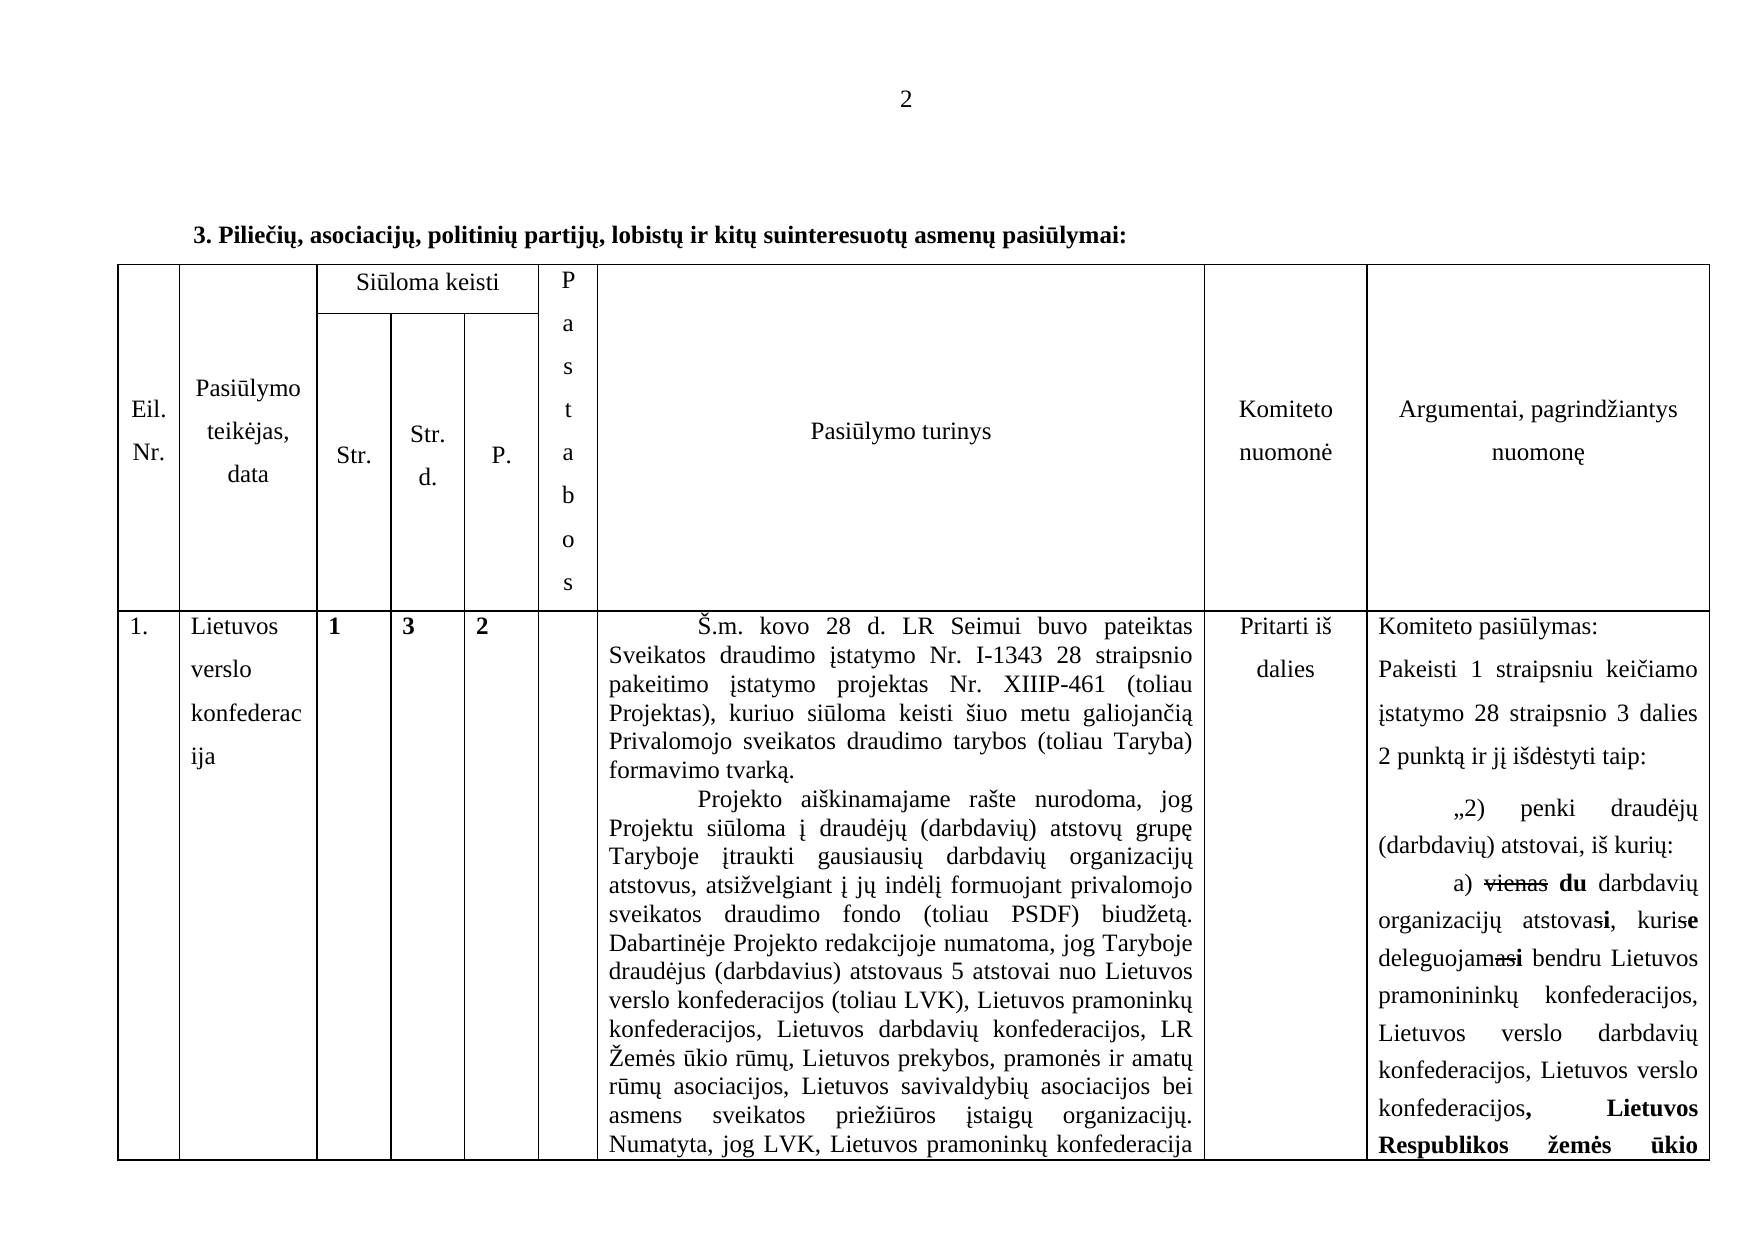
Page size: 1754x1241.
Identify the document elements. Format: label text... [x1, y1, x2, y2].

table_header Pasiūlymo turinys [598, 265, 1204, 610]
text 3. Piliečių, asociacijų, politinių partijų, lobistų ir kitų suinteresuotų asmenų pasiūlymai: [118, 220, 1694, 249]
table_header Eil. Nr. [119, 265, 179, 610]
table_cell Lietuvos verslo konfederacija [180, 612, 316, 1159]
table_cell 1. [119, 612, 179, 1159]
table_cell 3 [392, 612, 464, 1159]
table_cell Š.m. kovo 28 d. LR Seimui buvo pateiktas Sveikatos draudimo įstatymo Nr. I-1343 28 straipsnio pakeitimo įstatymo projektas Nr. XIIIP-461 (toliau Projektas), kuriuo siūloma keisti šiuo metu galiojančią Privalomojo sveikatos draudimo tarybos (toliau Taryba) formavimo tvarką. Projekto aiškinamajame rašte nurodoma, jog Projektu siūloma į draudėjų (darbdavių) atstovų grupę Taryboje įtraukti gausiausių darbdavių organizacijų atstovus, atsižvelgiant į jų indėlį formuojant privalomojo sveikatos draudimo fondo (toliau PSDF) biudžetą. Dabartinėje Projekto redakcijoje numatoma, jog Taryboje draudėjus (darbdavius) atstovaus 5 atstovai nuo Lietuvos verslo konfederacijos (toliau LVK), Lietuvos pramoninkų konfederacijos, Lietuvos darbdavių konfederacijos, LR Žemės ūkio rūmų, Lietuvos prekybos, pramonės ir amatų rūmų asociacijos, Lietuvos savivaldybių asociacijos bei asmens sveikatos priežiūros įstaigų organizacijų. Numatyta, jog LVK, Lietuvos pramoninkų konfederacija [598, 612, 1204, 1159]
table_cell [539, 612, 597, 1159]
table_cell 2 [465, 612, 538, 1159]
table_header Pastabos [539, 265, 597, 610]
table_cell Str. d. [392, 314, 464, 610]
table_header Komiteto nuomonė [1205, 265, 1366, 610]
table_cell Pritarti iš dalies [1205, 612, 1366, 1159]
table_header Argumentai, pagrindžiantys nuomonę [1368, 265, 1709, 610]
table_cell 1 [318, 612, 390, 1159]
table_cell Str. [318, 314, 390, 610]
table_cell Komiteto pasiūlymas: Pakeisti 1 straipsniu keičiamo įstatymo 28 straipsnio 3 dalies 2 punktą ir jį išdėstyti taip: „2) penki draudėjų (darbdavių) atstovai, iš kurių: a) vienas du darbdavių organizacijų atstovasi, kurise deleguojamasi bendru Lietuvos pramonininkų konfederacijos, Lietuvos verslo darbdavių konfederacijos, Lietuvos verslo konfederacijos, Lietuvos Respublikos žemės ūkio [1368, 612, 1709, 1159]
table_cell P. [465, 314, 538, 610]
table_header Pasiūlymo teikėjas, data [180, 265, 316, 610]
table_header Siūloma keisti [318, 265, 538, 313]
